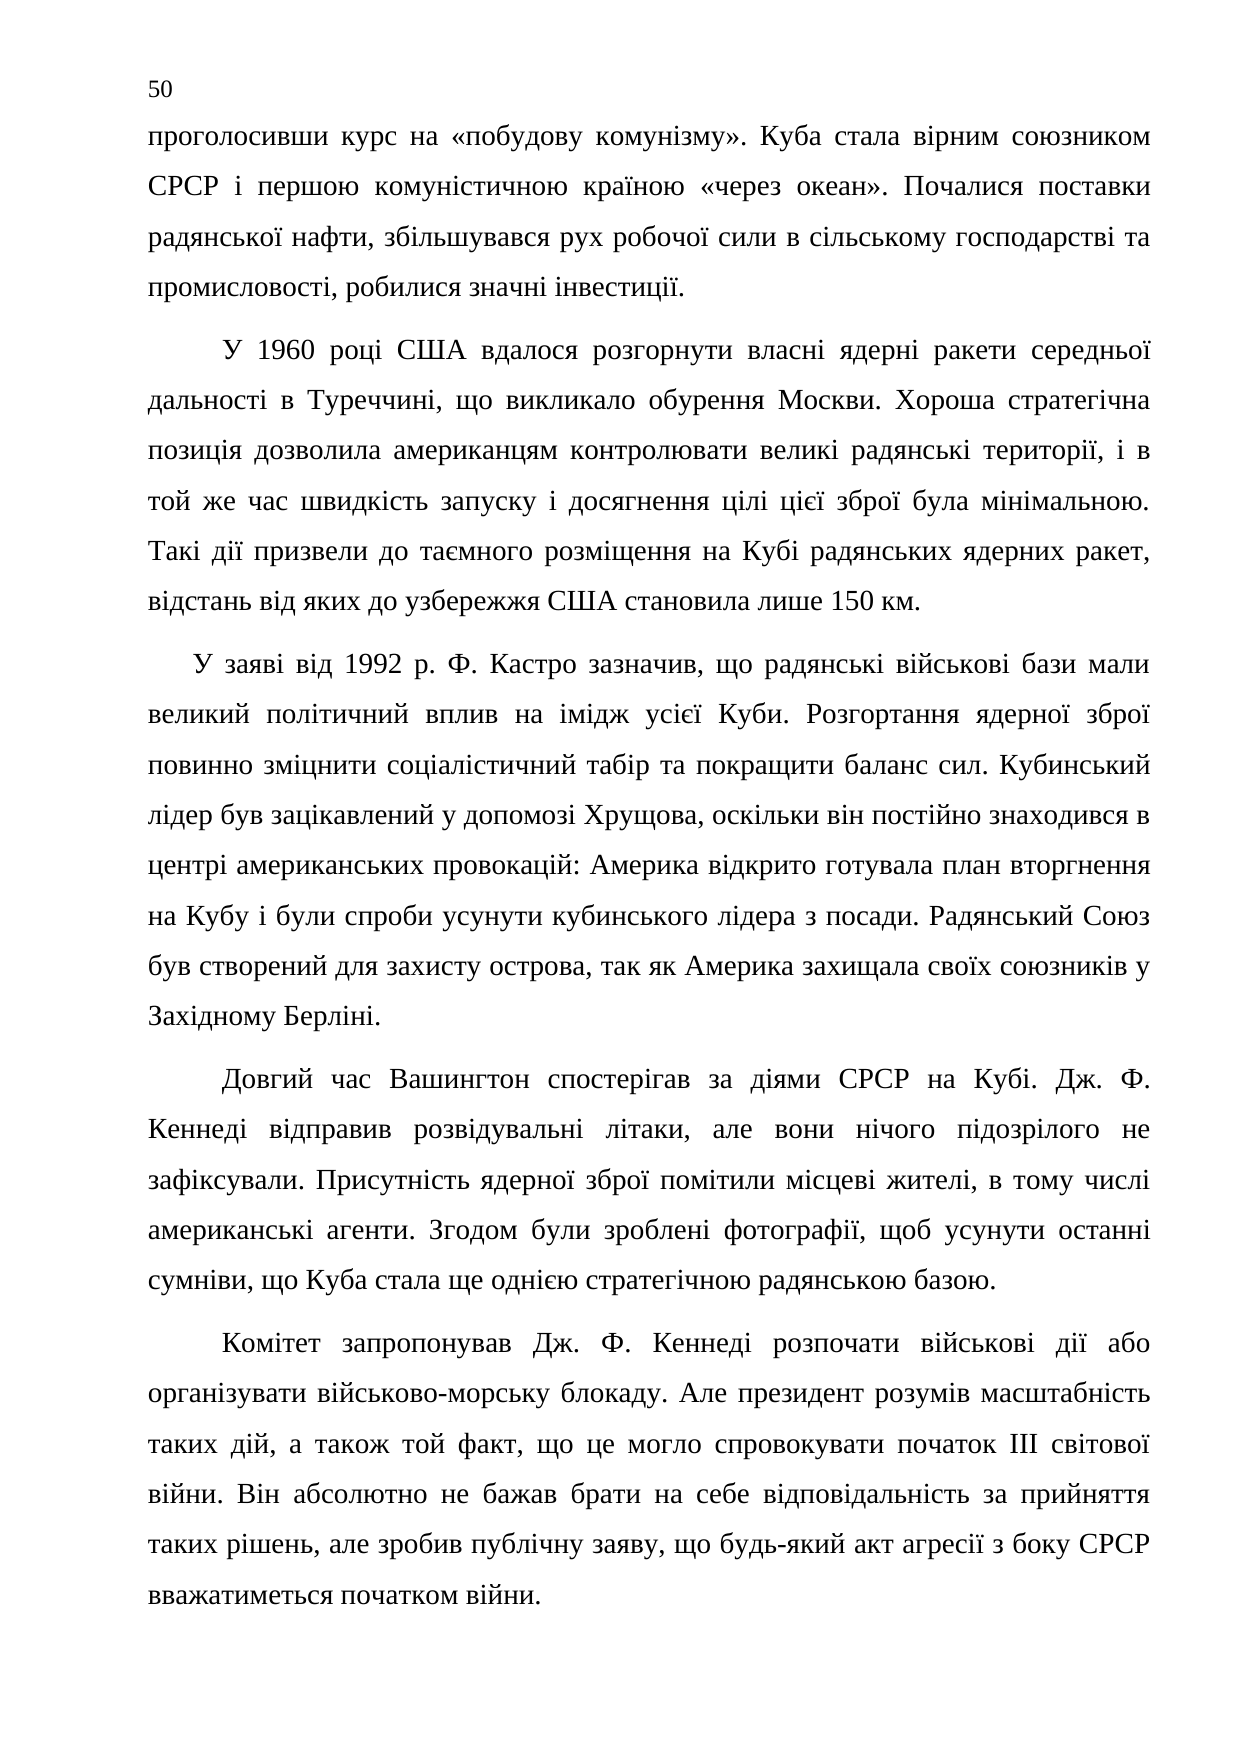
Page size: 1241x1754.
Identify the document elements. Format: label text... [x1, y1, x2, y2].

text проголосивши курс на «побудову комунізму». Куба стала вірним союзником СРСР і першою комуністичною країною «через океан». Почалися поставки радянської нафти, збільшувався рух робочої сили в сільському господарстві та промисловості, робилися значні інвестиції. [148, 118, 1152, 303]
text У 1960 році США вдалося розгорнути власні ядерні ракети середньої дальності в Туреччині, що викликало обурення Москви. Хороша стратегічна позиція дозволила американцям контролювати великі радянські території, і в той же час швидкість запуску і досягнення цілі цієї зброї була мінімальною. Такі дії призвели до таємного розміщення на Кубі радянських ядерних ракет, відстань від яких до узбережжя США становила лише 150 км. [148, 332, 1152, 617]
text Довгий час Вашингтон спостерігав за діями СРСР на Кубі. Дж. Ф. Кеннеді відправив розвідувальні літаки, але вони нічого підозрілого не зафіксували. Присутність ядерної зброї помітили місцеві жителі, в тому числі американські агенти. Згодом були зроблені фотографії, щоб усунути останні сумніви, що Куба стала ще однією стратегічною радянською базою. [148, 1061, 1152, 1296]
text У заяві від 1992 р. Ф. Кастро зазначив, що радянські військові бази мали великий політичний вплив на імідж усієї Куби. Розгортання ядерної зброї повинно зміцнити соціалістичний табір та покращити баланс сил. Кубинський лідер був зацікавлений у допомозі Хрущова, оскільки він постійно знаходився в центрі американських провокацій: Америка відкрито готувала план вторгнення на Кубу і були спроби усунути кубинського лідера з посади. Радянський Союз був створений для захисту острова, так як Америка захищала своїх союзників у Західному Берліні. [148, 646, 1152, 1032]
text Комітет запропонував Дж. Ф. Кеннеді розпочати військові дії або організувати військово-морську блокаду. Але президент розумів масштабність таких дій, а також той факт, що це могло спровокувати початок ІІІ світової війни. Він абсолютно не бажав брати на себе відповідальність за прийняття таких рішень, але зробив публічну заяву, що будь-який акт агресії з боку СРСР вважатиметься початком війни. [148, 1325, 1152, 1610]
